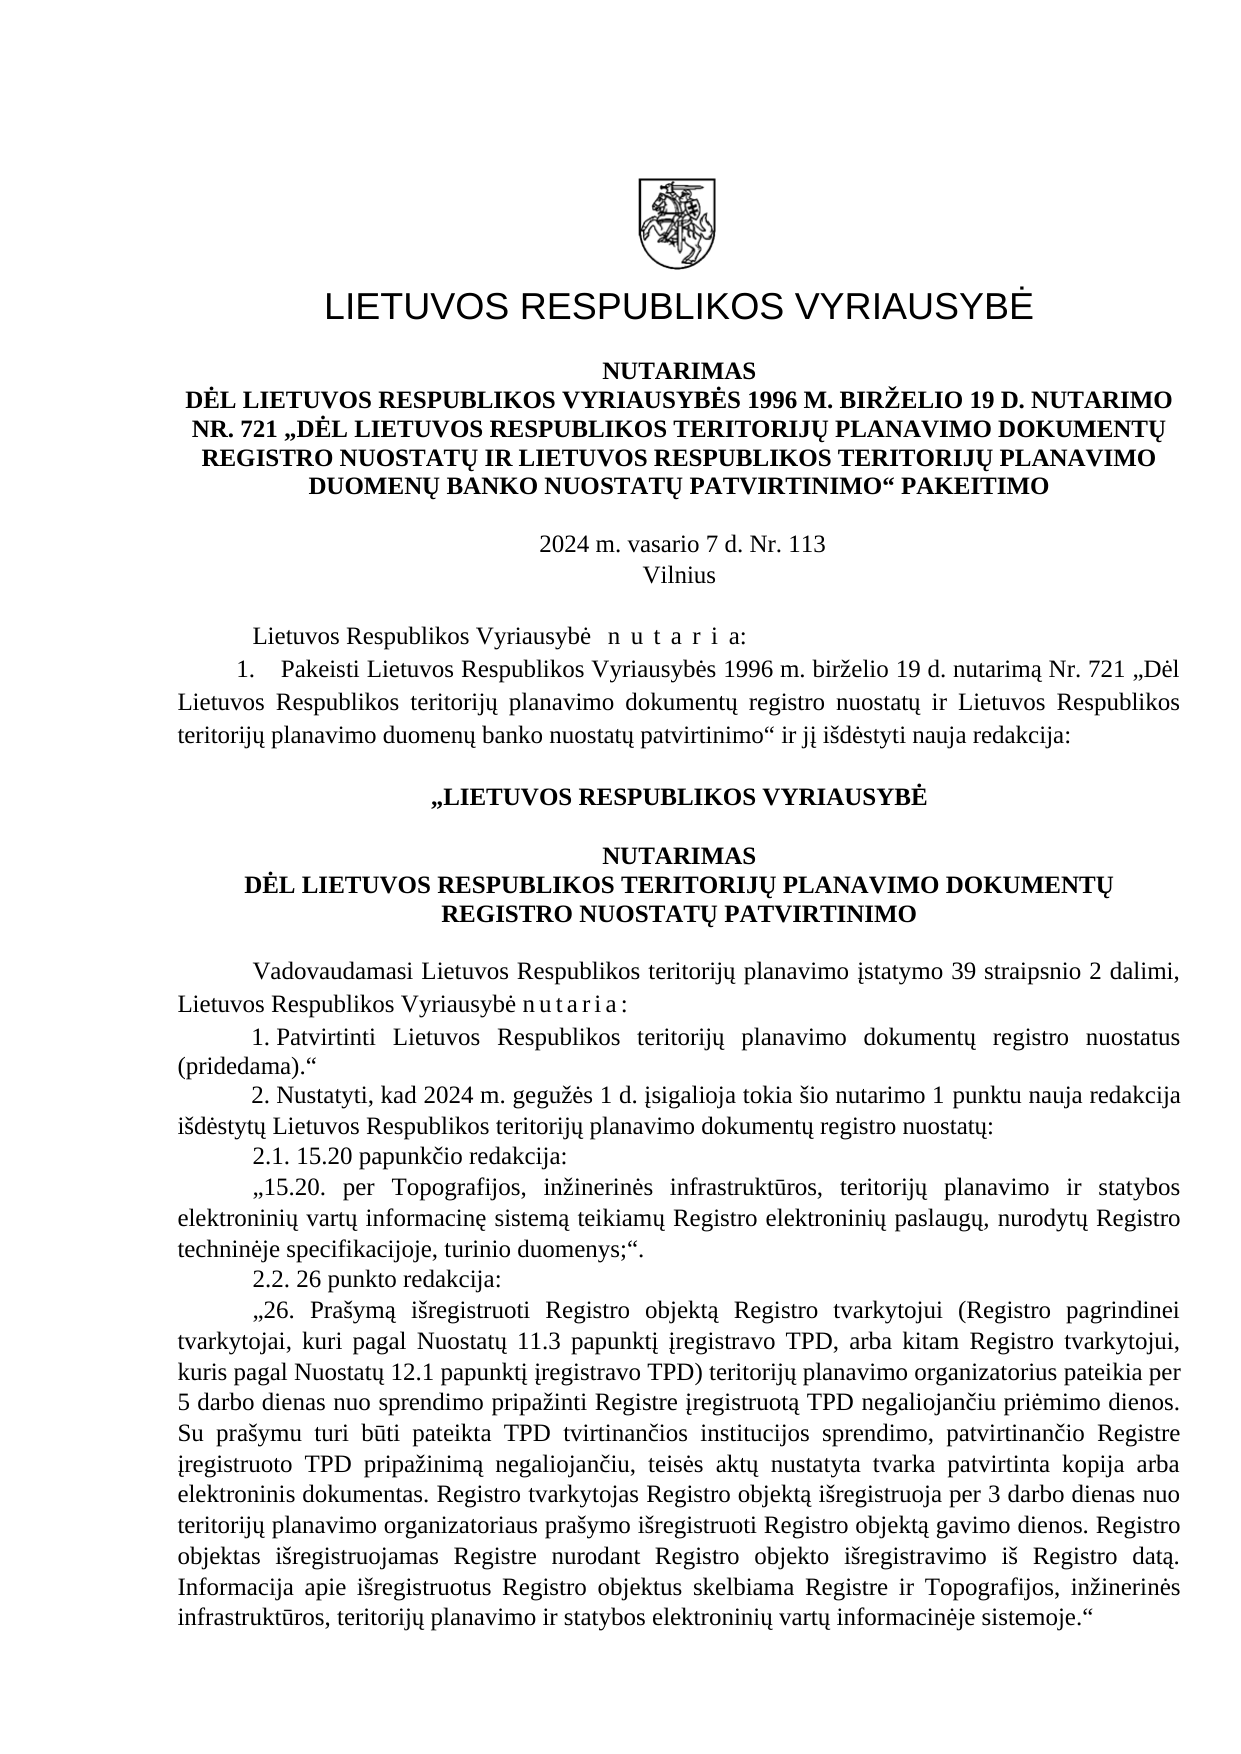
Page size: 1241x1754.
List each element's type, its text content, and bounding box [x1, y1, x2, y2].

text Lietuvos Respublikos Vyriausybė nutaria: [177, 621, 1181, 650]
text 1. Patvirtinti Lietuvos Respublikos teritorijų planavimo dokumentų registro nuostatus (pridedama).“ [177, 1022, 1181, 1080]
text 1. Pakeisti Lietuvos Respublikos Vyriausybės 1996 m. birželio 19 d. nutarimą Nr. 721 „Dėl Lietuvos Respublikos teritorijų planavimo dokumentų registro nuostatų ir Lietuvos Respublikos teritorijų planavimo duomenų banko nuostatų patvirtinimo“ ir jį išdėstyti nauja redakcija: [177, 654, 1181, 749]
text nutarimas [177, 356, 1181, 385]
text DĖL LIETUVOS RESPUBLIKOS TERITORIJŲ PLANAVIMO DOKUMENTŲ REGISTRO NUOSTATŲ PATVIRTINIMO [177, 870, 1181, 928]
text 2. Nustatyti, kad 2024 m. gegužės 1 d. įsigalioja tokia šio nutarimo 1 punktu nauja redakcija išdėstytų Lietuvos Respublikos teritorijų planavimo dokumentų registro nuostatų: [177, 1080, 1181, 1139]
text NUTARIMAS [177, 841, 1181, 870]
text Vilnius [177, 560, 1181, 588]
text 2.2. 26 punkto redakcija: [177, 1264, 1181, 1293]
text Vadovaudamasi Lietuvos Respublikos teritorijų planavimo įstatymo 39 straipsnio 2 dalimi, Lietuvos Respublikos Vyriausybė nutaria: [177, 956, 1181, 1018]
text 2024 m. vasario 7 d. Nr. 113 [177, 529, 1181, 558]
text 2.1. 15.20 papunkčio redakcija: [177, 1141, 1181, 1170]
text „26. Prašymą išregistruoti Registro objektą Registro tvarkytojui (Registro pagrindinei tvarkytojai, kuri pagal Nuostatų 11.3 papunktį įregistravo TPD, arba kitam Registro tvarkytojui, kuris pagal Nuostatų 12.1 papunktį įregistravo TPD) teritorijų planavimo organizatorius pateikia per 5 darbo dienas nuo sprendimo pripažinti Registre įregistruotą TPD negaliojančiu priėmimo dienos. Su prašymu turi būti pateikta TPD tvirtinančios institucijos sprendimo, patvirtinančio Registre įregistruoto TPD pripažinimą negaliojančiu, teisės aktų nustatyta tvarka patvirtinta kopija arba elektroninis dokumentas. Registro tvarkytojas Registro objektą išregistruoja per 3 darbo dienas nuo teritorijų planavimo organizatoriaus prašymo išregistruoti Registro objektą gavimo dienos. Registro objektas išregistruojamas Registre nurodant Registro objekto išregistravimo iš Registro datą. Informacija apie išregistruotus Registro objektus skelbiama Registre ir Topografijos, inžinerinės infrastruktūros, teritorijų planavimo ir statybos elektroninių vartų informacinėje sistemoje.“ [177, 1295, 1181, 1631]
text „15.20. per Topografijos, inžinerinės infrastruktūros, teritorijų planavimo ir statybos elektroninių vartų informacinę sistemą teikiamų Registro elektroninių paslaugų, nurodytų Registro techninėje specifikacijoje, turinio duomenys;“. [177, 1172, 1181, 1262]
text „LIETUVOS RESPUBLIKOS VYRIAUSYBĖ [177, 782, 1181, 811]
text DĖL LIETUVOS RESPUBLIKOS VYRIAUSYBĖS 1996 M. BIRŽELIO 19 D. NUTARIMO NR. 721 „DĖL LIETUVOS RESPUBLIKOS TERITORIJŲ PLANAVIMO DOKUMENTŲ REGISTRO NUOSTATŲ IR LIETUVOS RESPUBLIKOS TERITORIJŲ PLANAVIMO DUOMENŲ BANKO NUOSTATŲ PATVIRTINIMO“ PAKEITIMO [177, 385, 1181, 500]
text Lietuvos Respublikos Vyriausybė [177, 284, 1181, 328]
